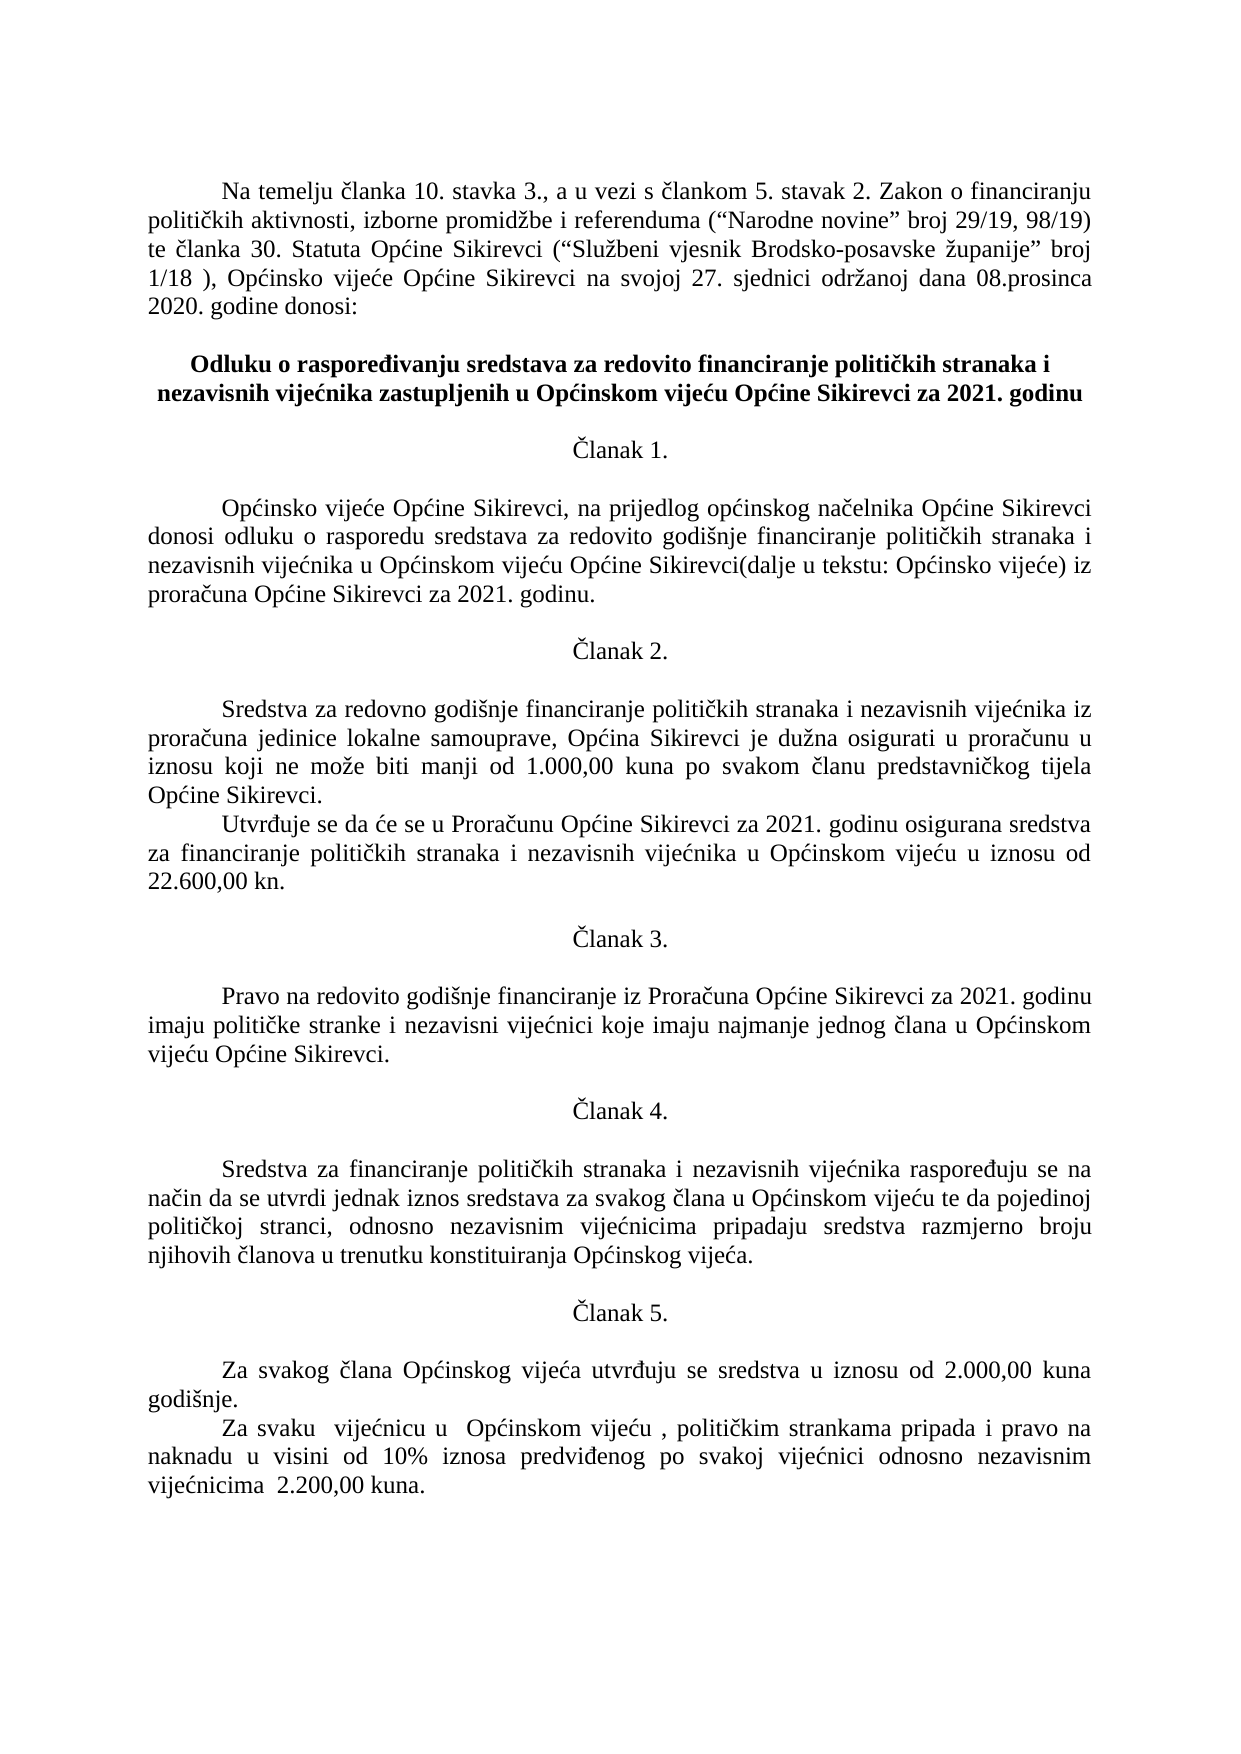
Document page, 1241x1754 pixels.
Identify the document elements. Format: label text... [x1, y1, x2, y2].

text Članak 3. [148, 924, 1093, 953]
text Sredstva za financiranje političkih stranaka i nezavisnih vijećnika raspoređuju se na način da se utvrdi jednak iznos sredstava za svakog člana u Općinskom vijeću te da pojedinoj političkoj stranci, odnosno nezavisnim vijećnicima pripadaju sredstva razmjerno broju njihovih članova u trenutku konstituiranja Općinskog vijeća. [148, 1154, 1093, 1269]
text Na temelju članka 10. stavka 3., a u vezi s člankom 5. stavak 2. Zakon o financiranju političkih aktivnosti, izborne promidžbe i referenduma (“Narodne novine” broj 29/19, 98/19) te članka 30. Statuta Općine Sikirevci (“Službeni vjesnik Brodsko-posavske županije” broj 1/18 ), Općinsko vijeće Općine Sikirevci na svojoj 27. sjednici održanoj dana 08.prosinca 2020. godine donosi: [148, 176, 1093, 320]
text Članak 2. [148, 636, 1093, 665]
text Za svakog člana Općinskog vijeća utvrđuju se sredstva u iznosu od 2.000,00 kuna godišnje. [148, 1355, 1093, 1413]
text Za svaku vijećnicu u Općinskom vijeću , političkim strankama pripada i pravo na naknadu u visini od 10% iznosa predviđenog po svakoj vijećnici odnosno nezavisnim vijećnicima 2.200,00 kuna. [148, 1413, 1093, 1499]
text Članak 4. [148, 1096, 1093, 1125]
text Članak 1. [148, 435, 1093, 464]
text Pravo na redovito godišnje financiranje iz Proračuna Općine Sikirevci za 2021. godinu imaju političke stranke i nezavisni vijećnici koje imaju najmanje jednog člana u Općinskom vijeću Općine Sikirevci. [148, 981, 1093, 1068]
text Sredstva za redovno godišnje financiranje političkih stranaka i nezavisnih vijećnika iz proračuna jedinice lokalne samouprave, Općina Sikirevci je dužna osigurati u proračunu u iznosu koji ne može biti manji od 1.000,00 kuna po svakom članu predstavničkog tijela Općine Sikirevci. [148, 694, 1093, 809]
text Članak 5. [148, 1298, 1093, 1326]
text Utvrđuje se da će se u Proračunu Općine Sikirevci za 2021. godinu osigurana sredstva za financiranje političkih stranaka i nezavisnih vijećnika u Općinskom vijeću u iznosu od 22.600,00 kn. [148, 809, 1093, 895]
text Općinsko vijeće Općine Sikirevci, na prijedlog općinskog načelnika Općine Sikirevci donosi odluku o rasporedu sredstava za redovito godišnje financiranje političkih stranaka i nezavisnih vijećnika u Općinskom vijeću Općine Sikirevci(dalje u tekstu: Općinsko vijeće) iz proračuna Općine Sikirevci za 2021. godinu. [148, 493, 1093, 608]
text Odluku o raspoređivanju sredstava za redovito financiranje političkih stranaka i nezavisnih vijećnika zastupljenih u Općinskom vijeću Općine Sikirevci za 2021. godinu [148, 349, 1093, 406]
